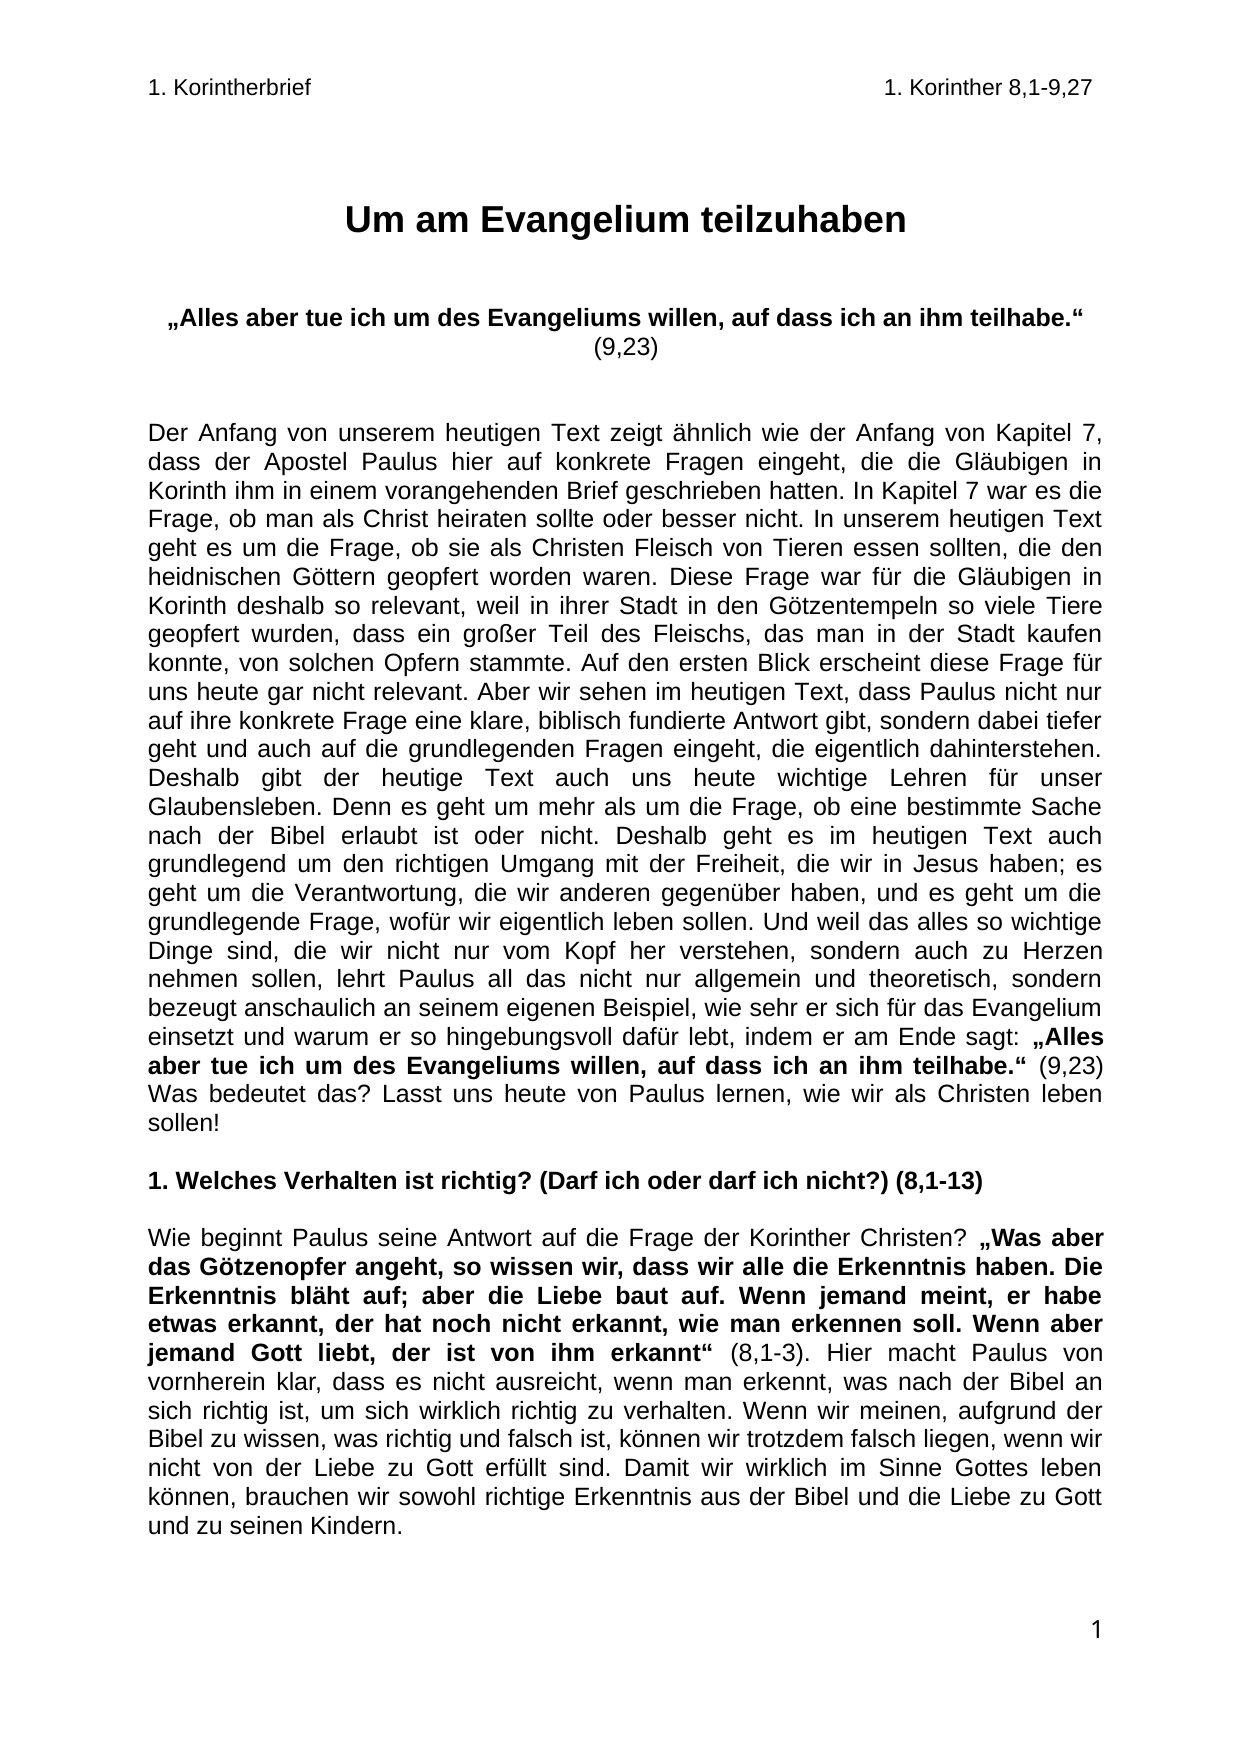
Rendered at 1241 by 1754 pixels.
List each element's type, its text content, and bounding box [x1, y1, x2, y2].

text „Alles aber tue ich um des Evangeliums willen, auf dass ich an ihm teilhabe.“ (9,23) [148, 303, 1104, 361]
text 1. Welches Verhalten ist richtig? (Darf ich oder darf ich nicht?) (8,1-13) [148, 1166, 1104, 1194]
text Der Anfang von unserem heutigen Text zeigt ähnlich wie der Anfang von Kapitel 7, dass der Apostel Paulus hier auf konkrete Fragen eingeht, die die Gläubigen in Korinth ihm in einem vorangehenden Brief geschrieben hatten. In Kapitel 7 war es die Frage, ob man als Christ heiraten sollte oder besser nicht. In unserem heutigen Text geht es um die Frage, ob sie als Christen Fleisch von Tieren essen sollten, die den heidnischen Göttern geopfert worden waren. Diese Frage war für die Gläubigen in Korinth deshalb so relevant, weil in ihrer Stadt in den Götzentempeln so viele Tiere geopfert wurden, dass ein großer Teil des Fleischs, das man in der Stadt kaufen konnte, von solchen Opfern stammte. Auf den ersten Blick erscheint diese Frage für uns heute gar nicht relevant. Aber wir sehen im heutigen Text, dass Paulus nicht nur auf ihre konkrete Frage eine klare, biblisch fundierte Antwort gibt, sondern dabei tiefer geht und auch auf die grundlegenden Fragen eingeht, die eigentlich dahinterstehen. Deshalb gibt der heutige Text auch uns heute wichtige Lehren für unser Glaubensleben. Denn es geht um mehr als um die Frage, ob eine bestimmte Sache nach der Bibel erlaubt ist oder nicht. Deshalb geht es im heutigen Text auch grundlegend um den richtigen Umgang mit der Freiheit, die wir in Jesus haben; es geht um die Verantwortung, die wir anderen gegenüber haben, und es geht um die grundlegende Frage, wofür wir eigentlich leben sollen. Und weil das alles so wichtige Dinge sind, die wir nicht nur vom Kopf her verstehen, sondern auch zu Herzen nehmen sollen, lehrt Paulus all das nicht nur allgemein und theoretisch, sondern bezeugt anschaulich an seinem eigenen Beispiel, wie sehr er sich für das Evangelium einsetzt und warum er so hingebungsvoll dafür lebt, indem er am Ende sagt: „Alles aber tue ich um des Evangeliums willen, auf dass ich an ihm teilhabe.“ (9,23) Was bedeutet das? Lasst uns heute von Paulus lernen, wie wir als Christen leben sollen! [148, 418, 1104, 1137]
text Wie beginnt Paulus seine Antwort auf die Frage der Korinther Christen? „Was aber das Götzenopfer angeht, so wissen wir, dass wir alle die Erkenntnis haben. Die Erkenntnis bläht auf; aber die Liebe baut auf. Wenn jemand meint, er habe etwas erkannt, der hat noch nicht erkannt, wie man erkennen soll. Wenn aber jemand Gott liebt, der ist von ihm erkannt“ (8,1-3). Hier macht Paulus von vornherein klar, dass es nicht ausreicht, wenn man erkennt, was nach der Bibel an sich richtig ist, um sich wirklich richtig zu verhalten. Wenn wir meinen, aufgrund der Bibel zu wissen, was richtig und falsch ist, können wir trotzdem falsch liegen, wenn wir nicht von der Liebe zu Gott erfüllt sind. Damit wir wirklich im Sinne Gottes leben können, brauchen wir sowohl richtige Erkenntnis aus der Bibel und die Liebe zu Gott und zu seinen Kindern. [148, 1223, 1104, 1539]
text Um am Evangelium teilzuhaben [148, 198, 1104, 241]
